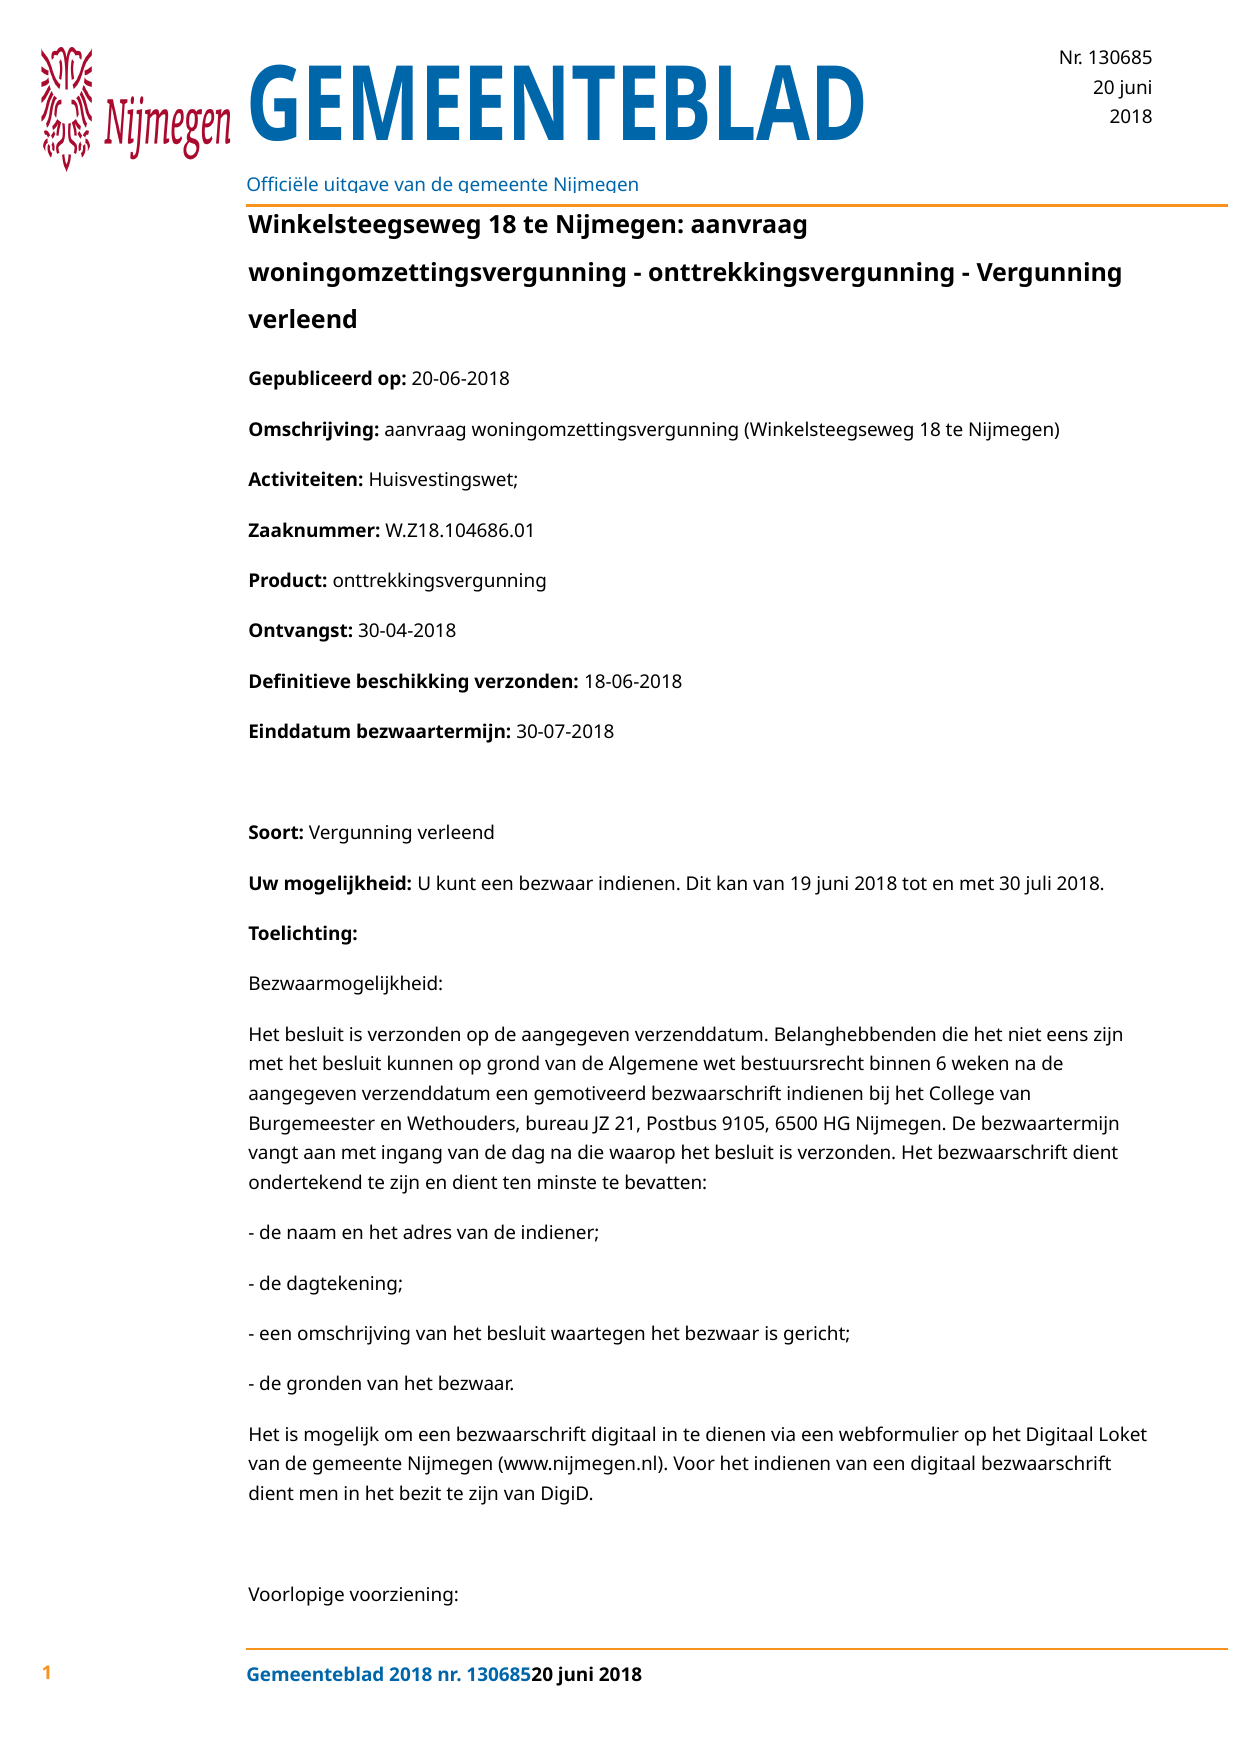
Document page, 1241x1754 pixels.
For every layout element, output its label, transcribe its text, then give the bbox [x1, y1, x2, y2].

picture [41, 47, 231, 172]
text Einddatum bezwaartermijn: 30-07-2018 [248, 718, 1152, 744]
text - de gronden van het bezwaar. [248, 1371, 1152, 1396]
text Zaaknummer: W.Z18.104686.01 [248, 517, 1152, 542]
text Het besluit is verzonden op de aangegeven verzenddatum. Belanghebbenden die het niet eens zijn met het besluit kunnen op grond van de Algemene wet bestuursrecht binnen 6 weken na de aangegeven verzenddatum een gemotiveerd bezwaarschrift indienen bij het College van Burgemeester en Wethouders, bureau JZ 21, Postbus 9105, 6500 HG Nijmegen. De bezwaartermijn vangt aan met ingang van de dag na die waarop het besluit is verzonden. Het bezwaarschrift dient ondertekend te zijn en dient ten minste te bevatten: [248, 1021, 1152, 1194]
text Product: onttrekkingsvergunning [248, 567, 1152, 593]
text Voorlopige voorziening: [248, 1581, 1152, 1607]
text - een omschrijving van het besluit waartegen het bezwaar is gericht; [248, 1320, 1152, 1346]
text Ontvangst: 30-04-2018 [248, 618, 1152, 643]
text Omschrijving: aanvraag woningomzettingsvergunning (Winkelsteegseweg 18 te Nijmegen) [248, 416, 1152, 442]
text Toelichting: [248, 920, 1152, 946]
text Winkelsteegseweg 18 te Nijmegen: aanvraag woningomzettingsvergunning - onttrekkingsvergunning - Vergunning verleend [248, 207, 1152, 336]
text Gepubliceerd op: 20-06-2018 [248, 366, 1152, 391]
text Het is mogelijk om een bezwaarschrift digitaal in te dienen via een webformulier op het Digitaal Loket van de gemeente Nijmegen (www.nijmegen.nl). Voor het indienen van een digitaal bezwaarschrift dient men in het bezit te zijn van DigiD. [248, 1421, 1152, 1506]
text Definitieve beschikking verzonden: 18-06-2018 [248, 668, 1152, 694]
text - de naam en het adres van de indiener; [248, 1219, 1152, 1245]
text Bezwaarmogelijkheid: [248, 971, 1152, 996]
text - de dagtekening; [248, 1270, 1152, 1295]
text Soort: Vergunning verleend [248, 819, 1152, 845]
text Uw mogelijkheid: U kunt een bezwaar indienen. Dit kan van 19 juni 2018 tot en met 30 juli 2018. [248, 870, 1152, 895]
text Activiteiten: Huisvestingswet; [248, 466, 1152, 492]
